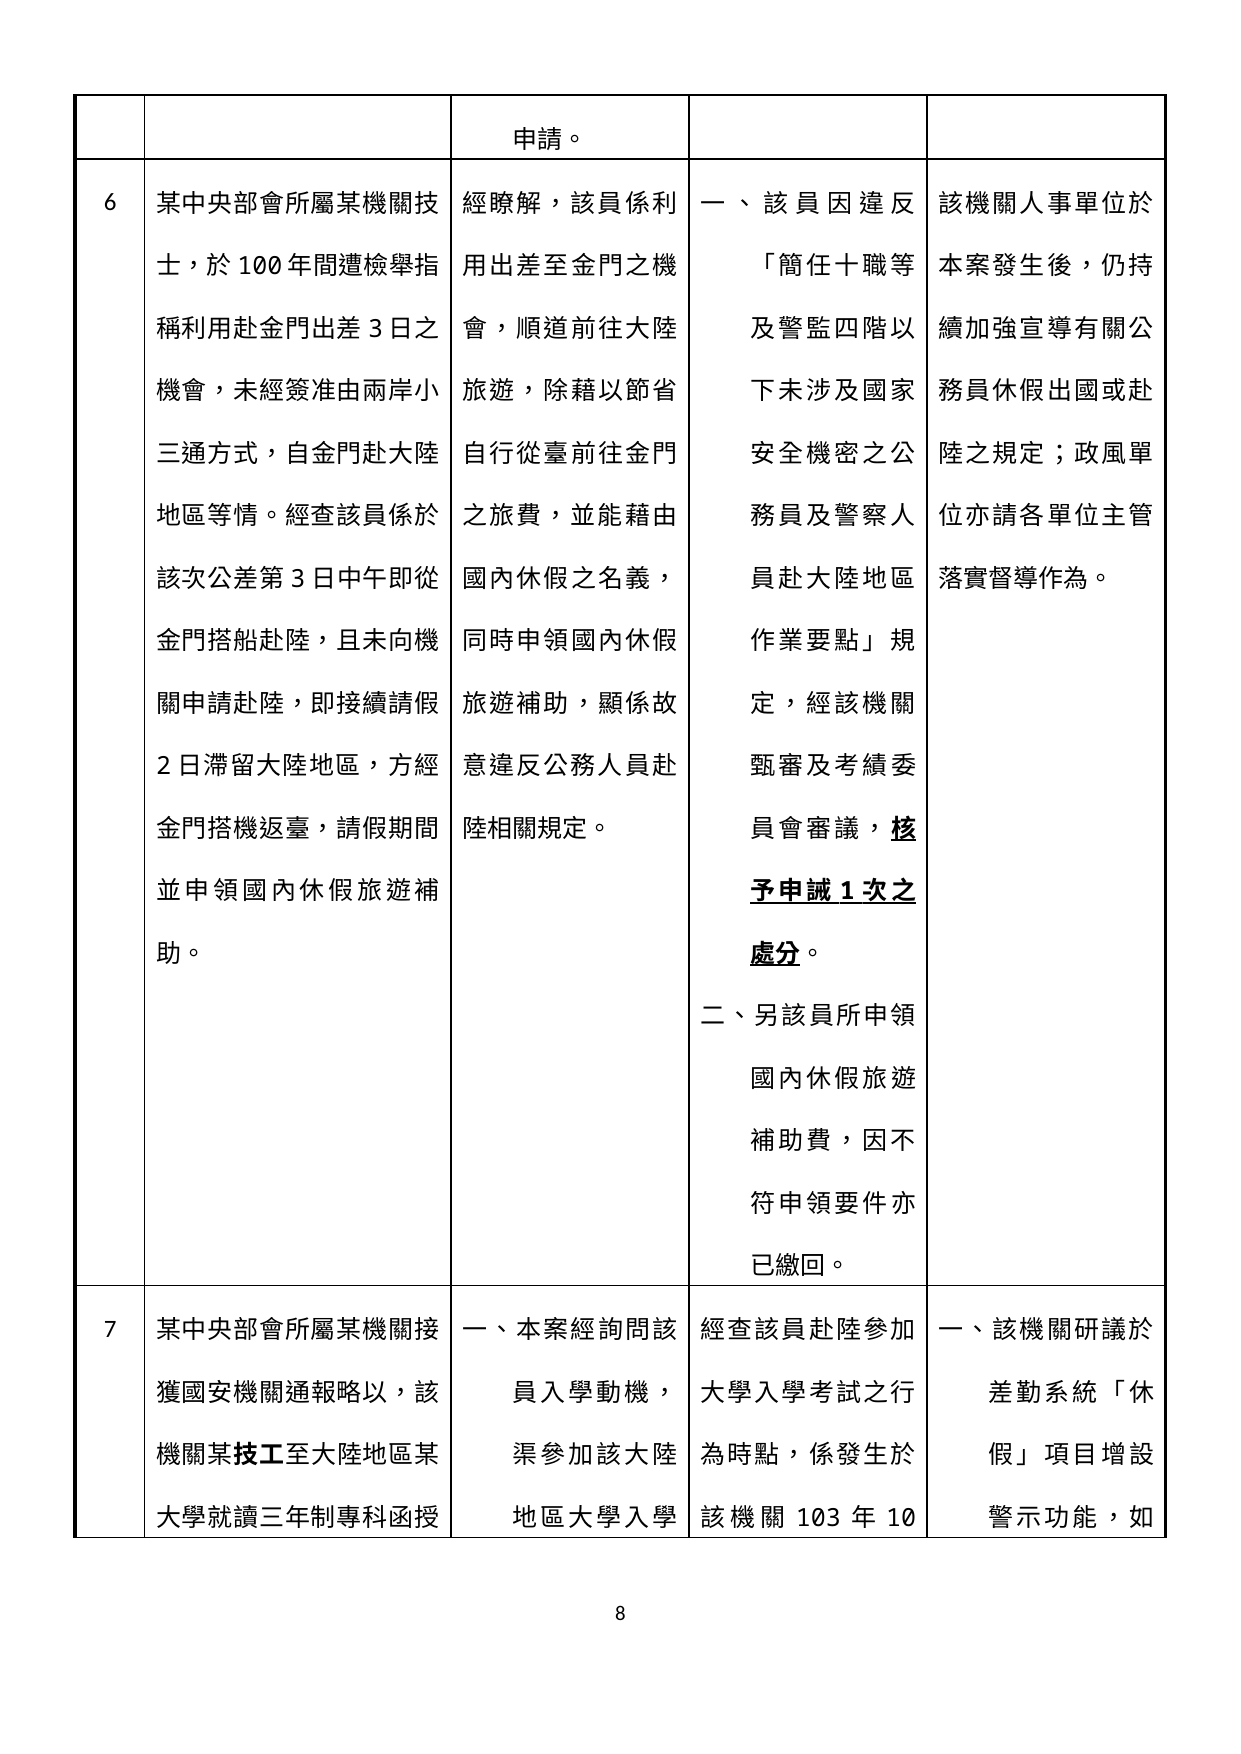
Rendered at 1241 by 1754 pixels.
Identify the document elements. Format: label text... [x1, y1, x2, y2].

table_cell [690, 96, 926, 158]
table_cell 該機關人事單位於本案發生後，仍持續加強宣導有關公務員休假出國或赴陸之規定；政風單位亦請各單位主管落實督導作為。 [928, 160, 1164, 1285]
table_cell [145, 96, 450, 158]
table_cell 經查該員赴陸參加大學入學考試之行為時點，係發生於該機關103年10 [690, 1286, 926, 1536]
table_cell [77, 96, 144, 158]
table_cell 某中央部會所屬某機關接獲國安機關通報略以，該機關某技工至大陸地區某大學就讀三年制專科函授 [145, 1286, 450, 1536]
table_cell 一、本案經詢問該員入學動機，渠參加該大陸地區大學入學 [452, 1286, 688, 1536]
table_cell 申請。 [452, 96, 688, 158]
table_cell [928, 96, 1164, 158]
table_cell 某中央部會所屬某機關技士，於100年間遭檢舉指稱利用赴金門出差3日之機會，未經簽准由兩岸小三通方式，自金門赴大陸地區等情。經查該員係於該次公差第3日中午即從金門搭船赴陸，且未向機關申請赴陸，即接續請假2日滯留大陸地區，方經金門搭機返臺，請假期間並申領國內休假旅遊補助。 [145, 160, 450, 1285]
table_cell 經瞭解，該員係利用出差至金門之機會，順道前往大陸旅遊，除藉以節省自行從臺前往金門之旅費，並能藉由國內休假之名義，同時申領國內休假旅遊補助，顯係故意違反公務人員赴陸相關規定。 [452, 160, 688, 1285]
table_cell 一、該機關研議於差勤系統「休假」項目增設警示功能，如 [928, 1286, 1164, 1536]
table_cell 7 [77, 1286, 144, 1536]
table_cell 6 [77, 160, 144, 1285]
table_cell 一、該員因違反「簡任十職等及警監四階以下未涉及國家安全機密之公務員及警察人員赴大陸地區作業要點」規定，經該機關甄審及考績委員會審議，核予申誡1次之處分。 二、另該員所申領國內休假旅遊補助費，因不符申領要件亦已繳回。 [690, 160, 926, 1285]
